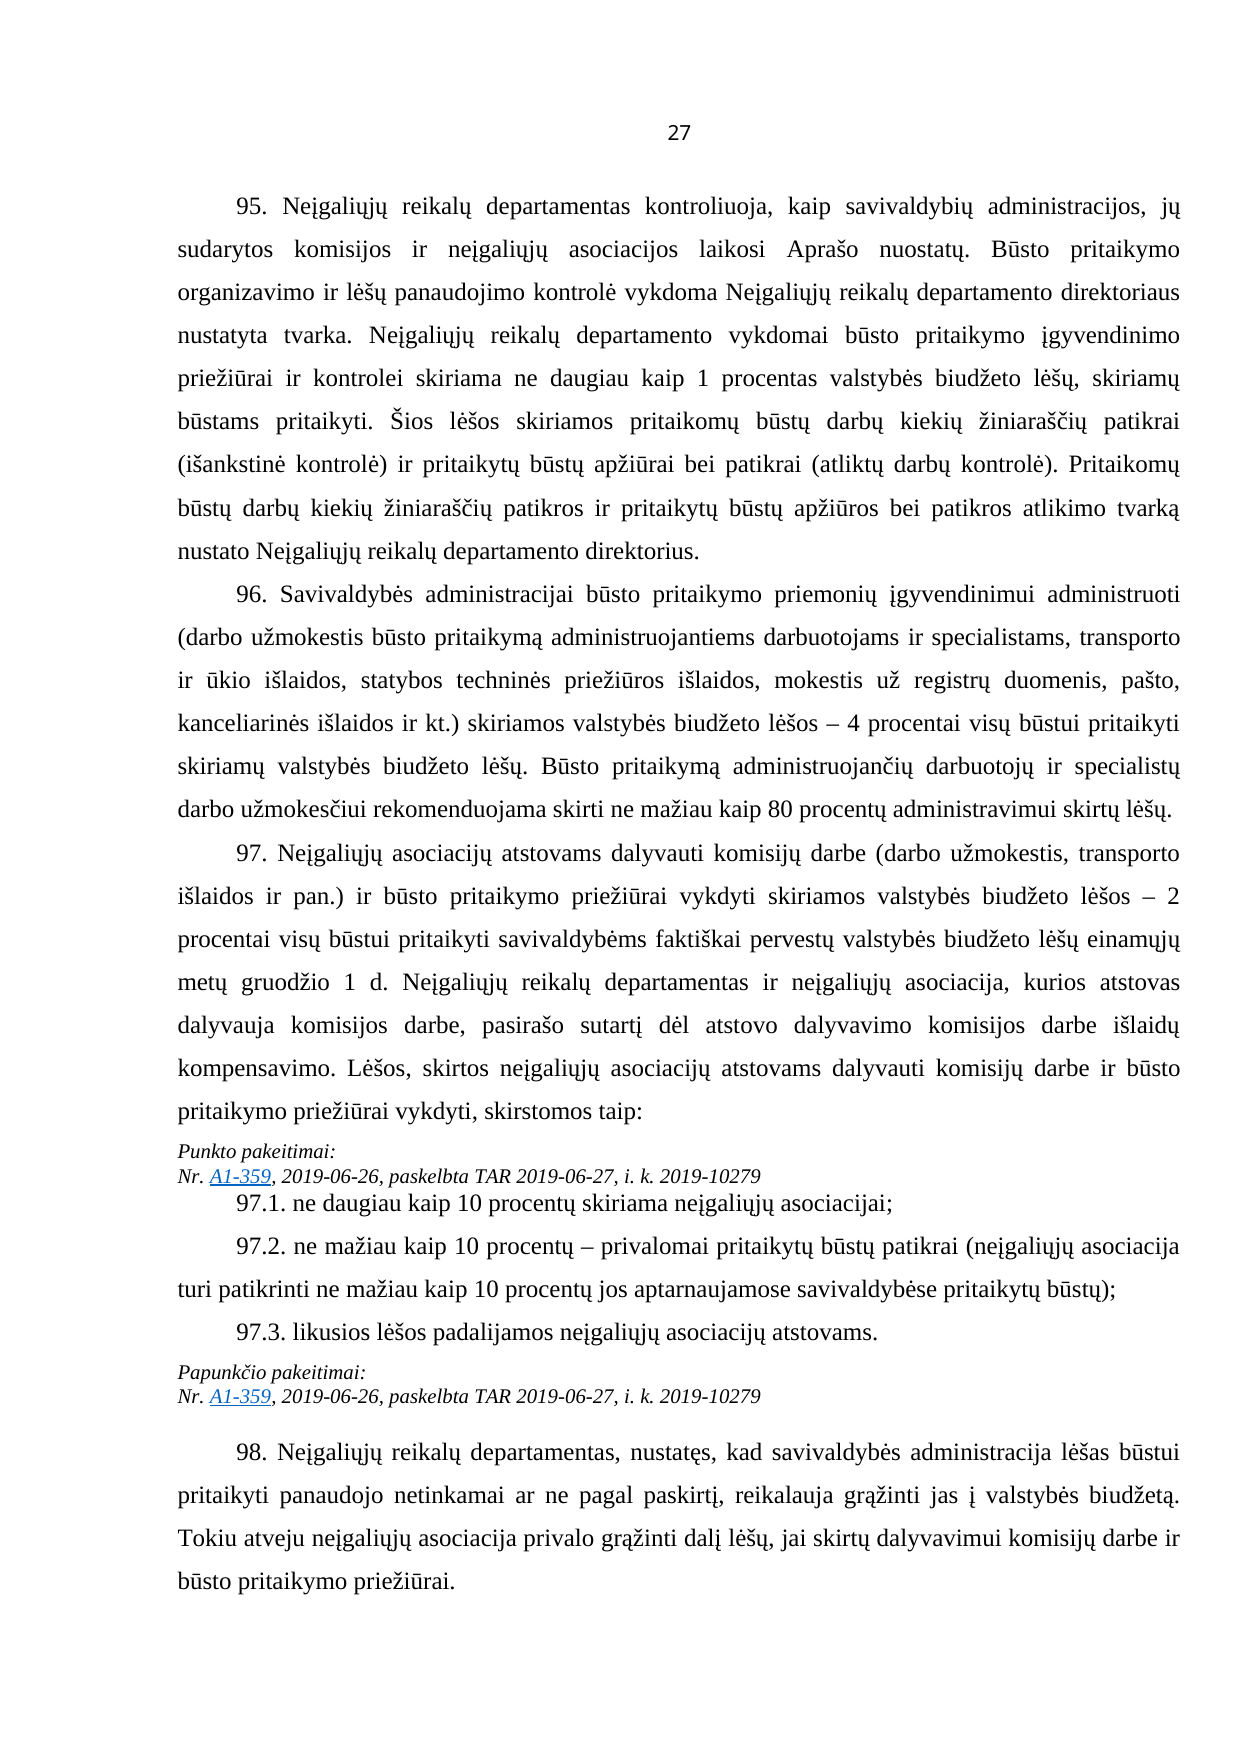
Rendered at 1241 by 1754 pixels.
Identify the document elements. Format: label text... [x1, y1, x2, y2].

text 96. Savivaldybės administracijai būsto pritaikymo priemonių įgyvendinimui administruoti (darbo užmokestis būsto pritaikymą administruojantiems darbuotojams ir specialistams, transporto ir ūkio išlaidos, statybos techninės priežiūros išlaidos, mokestis už registrų duomenis, pašto, kanceliarinės išlaidos ir kt.) skiriamos valstybės biudžeto lėšos – 4 procentai visų būstui pritaikyti skiriamų valstybės biudžeto lėšų. Būsto pritaikymą administruojančių darbuotojų ir specialistų darbo užmokesčiui rekomenduojama skirti ne mažiau kaip 80 procentų administravimui skirtų lėšų. [177, 579, 1181, 823]
text Nr. A1-359, 2019-06-26, paskelbta TAR 2019-06-27, i. k. 2019-10279 [177, 1163, 1181, 1188]
text 95. Neįgaliųjų reikalų departamentas kontroliuoja, kaip savivaldybių administracijos, jų sudarytos komisijos ir neįgaliųjų asociacijos laikosi Aprašo nuostatų. Būsto pritaikymo organizavimo ir lėšų panaudojimo kontrolė vykdoma Neįgaliųjų reikalų departamento direktoriaus nustatyta tvarka. Neįgaliųjų reikalų departamento vykdomai būsto pritaikymo įgyvendinimo priežiūrai ir kontrolei skiriama ne daugiau kaip 1 procentas valstybės biudžeto lėšų, skiriamų būstams pritaikyti. Šios lėšos skiriamos pritaikomų būstų darbų kiekių žiniaraščių patikrai (išankstinė kontrolė) ir pritaikytų būstų apžiūrai bei patikrai (atliktų darbų kontrolė). Pritaikomų būstų darbų kiekių žiniaraščių patikros ir pritaikytų būstų apžiūros bei patikros atlikimo tvarką nustato Neįgaliųjų reikalų departamento direktorius. [177, 191, 1181, 564]
text Papunkčio pakeitimai: [177, 1360, 1181, 1384]
text 98. Neįgaliųjų reikalų departamentas, nustatęs, kad savivaldybės administracija lėšas būstui pritaikyti panaudojo netinkamai ar ne pagal paskirtį, reikalauja grąžinti jas į valstybės biudžetą. Tokiu atveju neįgaliųjų asociacija privalo grąžinti dalį lėšų, jai skirtų dalyvavimui komisijų darbe ir būsto pritaikymo priežiūrai. [177, 1437, 1181, 1595]
text 97.1. ne daugiau kaip 10 procentų skiriama neįgaliųjų asociacijai; [177, 1188, 1181, 1216]
text 97. Neįgaliųjų asociacijų atstovams dalyvauti komisijų darbe (darbo užmokestis, transporto išlaidos ir pan.) ir būsto pritaikymo priežiūrai vykdyti skiriamos valstybės biudžeto lėšos – 2 procentai visų būstui pritaikyti savivaldybėms faktiškai pervestų valstybės biudžeto lėšų einamųjų metų gruodžio 1 d. Neįgaliųjų reikalų departamentas ir neįgaliųjų asociacija, kurios atstovas dalyvauja komisijos darbe, pasirašo sutartį dėl atstovo dalyvavimo komisijos darbe išlaidų kompensavimo. Lėšos, skirtos neįgaliųjų asociacijų atstovams dalyvauti komisijų darbe ir būsto pritaikymo priežiūrai vykdyti, skirstomos taip: [177, 838, 1181, 1125]
text 97.3. likusios lėšos padalijamos neįgaliųjų asociacijų atstovams. [236, 1317, 1181, 1346]
text Punkto pakeitimai: [177, 1139, 1181, 1163]
text 97.2. ne mažiau kaip 10 procentų – privalomai pritaikytų būstų patikrai (neįgaliųjų asociacija turi patikrinti ne mažiau kaip 10 procentų jos aptarnaujamose savivaldybėse pritaikytų būstų); [177, 1231, 1181, 1303]
text Nr. A1-359, 2019-06-26, paskelbta TAR 2019-06-27, i. k. 2019-10279 [177, 1384, 1181, 1408]
